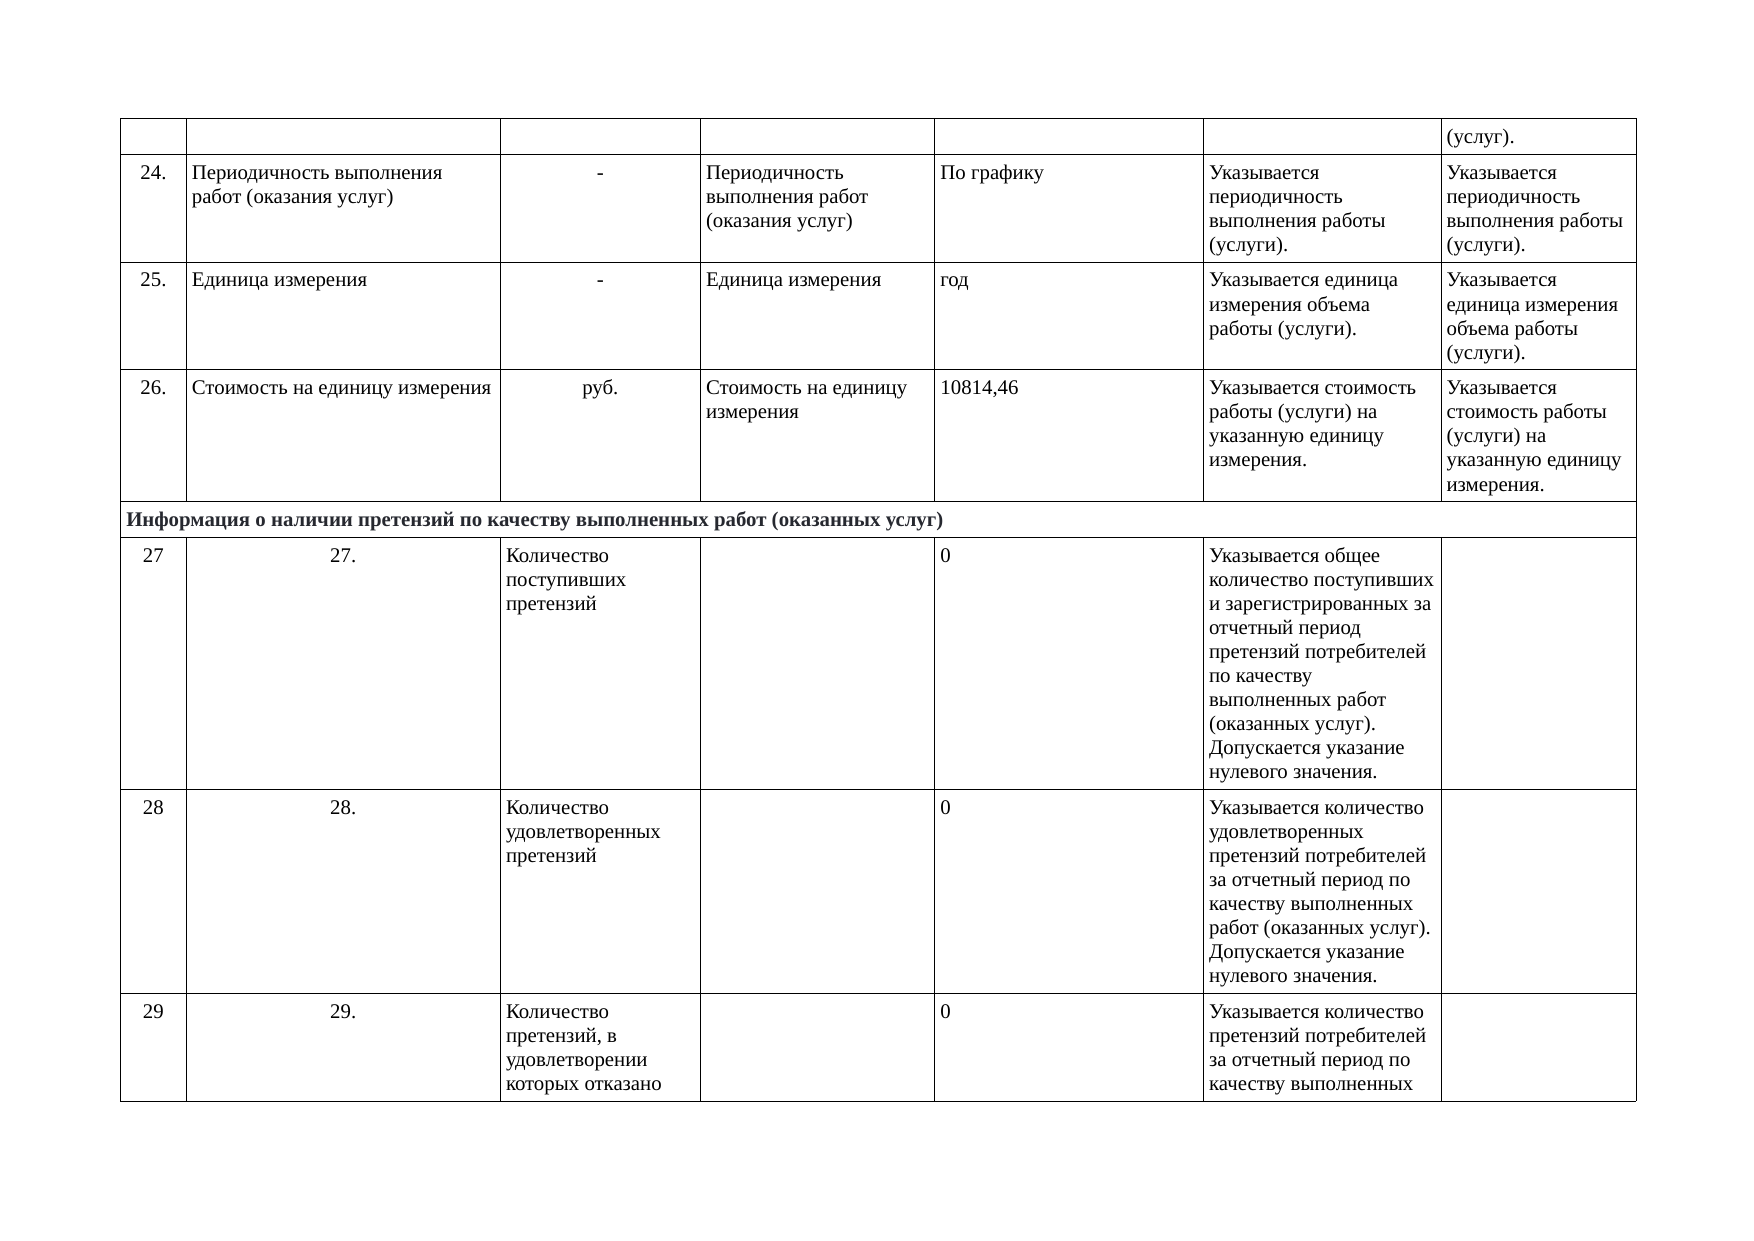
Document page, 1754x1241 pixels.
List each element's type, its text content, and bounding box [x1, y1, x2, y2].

table_cell Стоимость на единицу измерения [187, 370, 500, 501]
table_cell Указывается общее количество поступивших и зарегистрированных за отчетный период претензий потребителей по качеству выполненных работ (оказанных услуг). Допускается указание нулевого значения. [1204, 538, 1441, 789]
table_cell Количество удовлетворенных претензий [501, 790, 700, 993]
table_cell 0 [935, 994, 1203, 1101]
table_cell Количество претензий, в удовлетворении которых отказано [501, 994, 700, 1101]
table_cell 27. [187, 538, 500, 789]
table_cell Единица измерения [701, 263, 934, 369]
table_cell Информация о наличии претензий по качеству выполненных работ (оказанных услуг) [121, 502, 1636, 537]
table_cell 28 [121, 790, 186, 993]
table_cell [1204, 119, 1441, 154]
table_cell Единица измерения [187, 263, 500, 369]
table_cell 29 [121, 994, 186, 1101]
table_cell [701, 538, 934, 789]
table_cell [701, 790, 934, 993]
table_cell 24. [121, 155, 186, 262]
table_cell 25. [121, 263, 186, 369]
table_cell Указывается количество удовлетворенных претензий потребителей за отчетный период по качеству выполненных работ (оказанных услуг). Допускается указание нулевого значения. [1204, 790, 1441, 993]
table_cell Указывается стоимость работы (услуги) на указанную единицу измерения. [1442, 370, 1636, 501]
table_cell 28. [187, 790, 500, 993]
table_cell Указывается единица измерения объема работы (услуги). [1442, 263, 1636, 369]
table_cell [121, 119, 186, 154]
table_cell [1442, 538, 1636, 789]
table_cell [1442, 994, 1636, 1101]
table_cell [187, 119, 500, 154]
table_cell 27 [121, 538, 186, 789]
table_cell год [935, 263, 1203, 369]
table_cell Указывается единица измерения объема работы (услуги). [1204, 263, 1441, 369]
table_cell Указывается периодичность выполнения работы (услуги). [1442, 155, 1636, 262]
table_cell [935, 119, 1203, 154]
table_cell [1442, 790, 1636, 993]
table_cell руб. [501, 370, 700, 501]
table_cell По графику [935, 155, 1203, 262]
table_cell Периодичность выполнения работ (оказания услуг) [187, 155, 500, 262]
table_cell Периодичность выполнения работ (оказания услуг) [701, 155, 934, 262]
table_cell Указывается стоимость работы (услуги) на указанную единицу измерения. [1204, 370, 1441, 501]
table_cell 0 [935, 538, 1203, 789]
table_cell - [501, 263, 700, 369]
table_cell Указывается периодичность выполнения работы (услуги). [1204, 155, 1441, 262]
table_cell (услуг). [1442, 119, 1636, 154]
table_cell [701, 994, 934, 1101]
table_cell 29. [187, 994, 500, 1101]
table_cell 26. [121, 370, 186, 501]
table_cell [701, 119, 934, 154]
table_cell Стоимость на единицу измерения [701, 370, 934, 501]
table_cell 0 [935, 790, 1203, 993]
table_cell Указывается количество претензий потребителей за отчетный период по качеству выполненных [1204, 994, 1441, 1101]
table_cell - [501, 155, 700, 262]
table_cell - [501, 119, 700, 154]
table_cell 10814,46 [935, 370, 1203, 501]
table_cell Количество поступивших претензий [501, 538, 700, 789]
